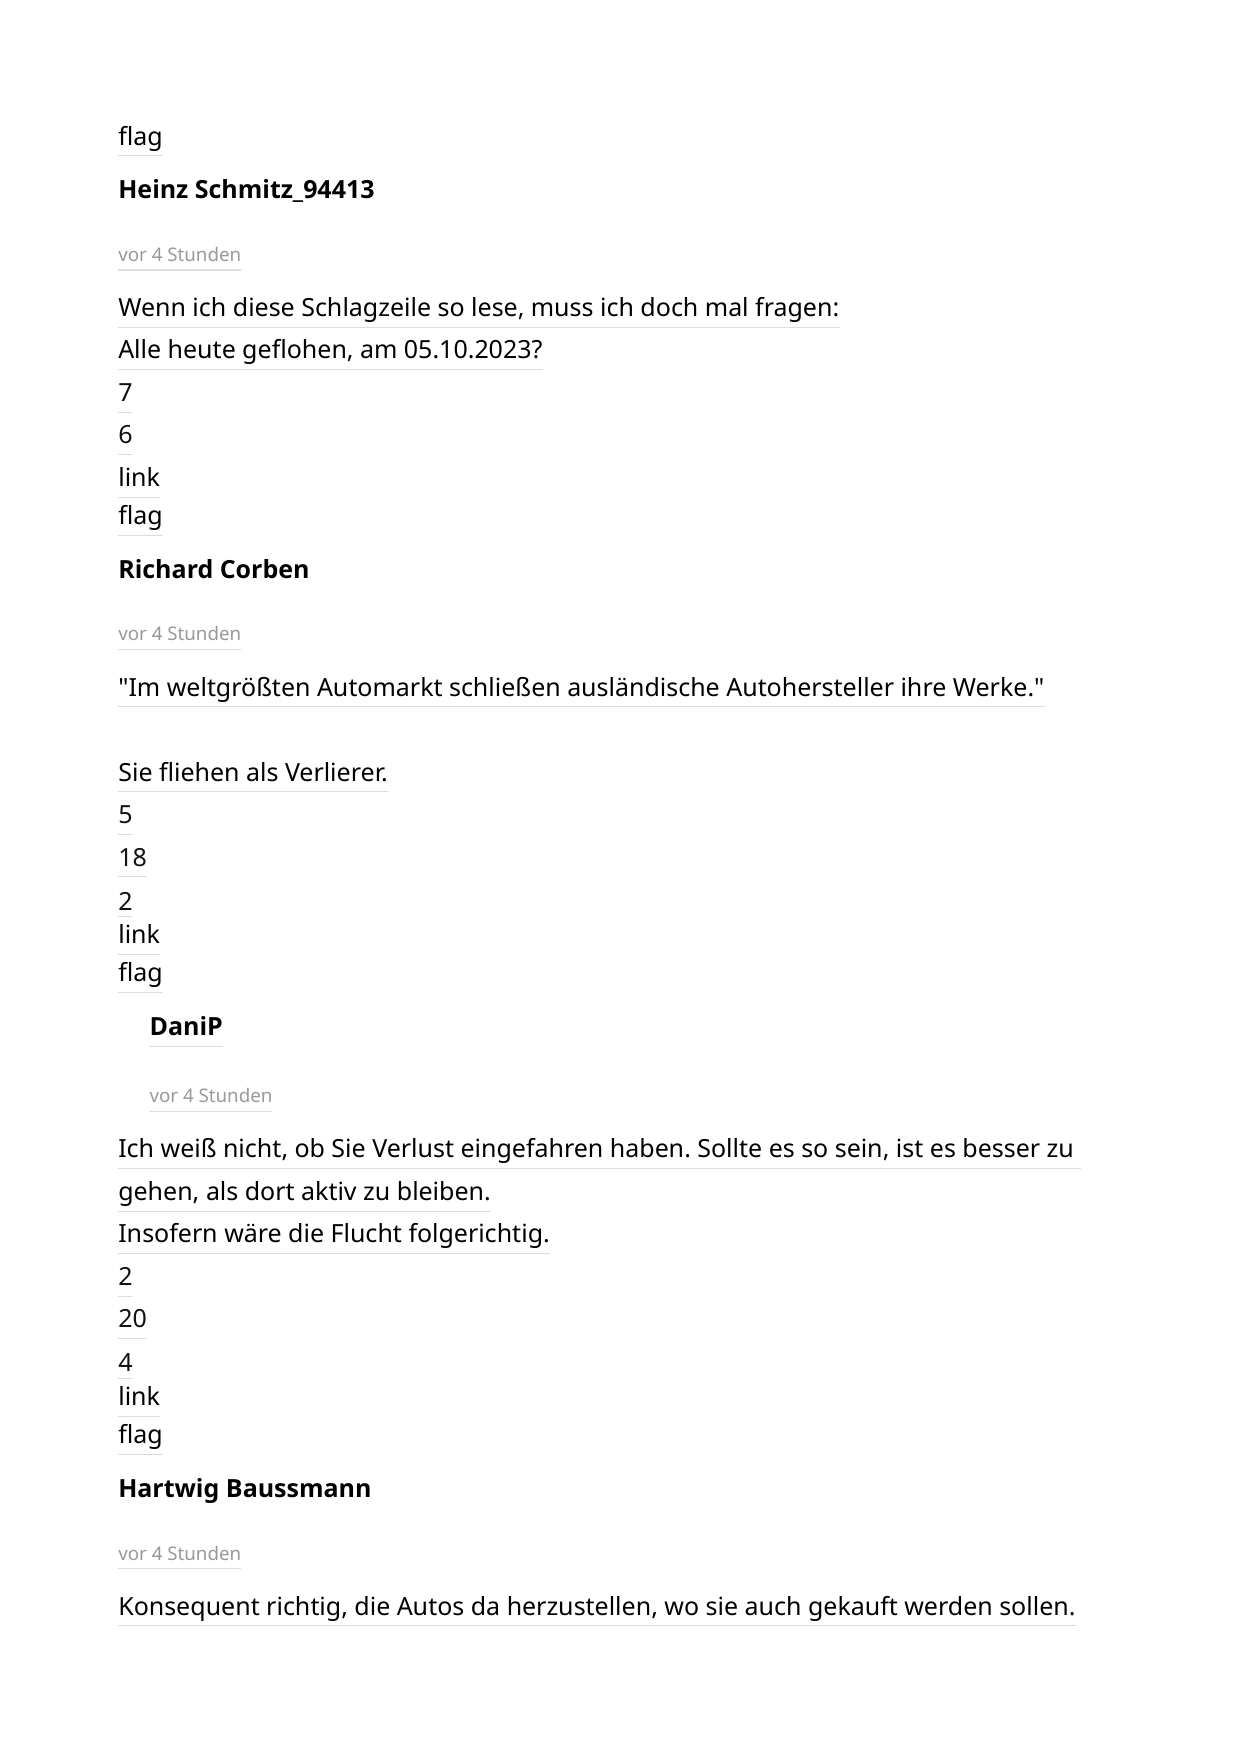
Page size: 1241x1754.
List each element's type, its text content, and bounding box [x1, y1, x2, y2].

text flag [118, 955, 1122, 993]
text "Im weltgrößten Automarkt schließen ausländische Autohersteller ihre Werke." Sie fliehen als Verlierer. [118, 669, 1122, 792]
text flag [118, 1417, 1122, 1455]
text DaniP [149, 1009, 1122, 1047]
text link [118, 1379, 1122, 1417]
text Heinz Schmitz_94413 [118, 172, 1122, 206]
text Richard Corben [118, 551, 1122, 585]
text vor 4 Stunden [149, 1082, 1117, 1112]
text 5 [118, 797, 1122, 835]
text Konsequent richtig, die Autos da herzustellen, wo sie auch gekauft werden sollen. [118, 1588, 1122, 1626]
text Ich weiß nicht, ob Sie Verlust eingefahren haben. Sollte es so sein, ist es besser zu gehen, als dort aktiv zu bleiben. Insofern wäre die Flucht folgerichtig. [118, 1131, 1122, 1254]
text 2 [118, 882, 1122, 917]
text link [118, 917, 1122, 955]
text 6 [118, 417, 1122, 455]
text 18 [118, 839, 1122, 877]
text 7 [118, 375, 1122, 413]
text Hartwig Baussmann [118, 1471, 1122, 1504]
text link [118, 460, 1122, 498]
text 2 [118, 1258, 1122, 1297]
text Wenn ich diese Schlagzeile so lese, muss ich doch mal fragen: Alle heute geflohen, am 05.10.2023? [118, 290, 1122, 370]
text vor 4 Stunden [118, 621, 1117, 650]
text flag [118, 118, 1122, 156]
text flag [118, 498, 1122, 536]
text vor 4 Stunden [118, 241, 1117, 271]
text 20 [118, 1301, 1122, 1339]
text 4 [118, 1343, 1122, 1379]
text vor 4 Stunden [118, 1540, 1117, 1569]
